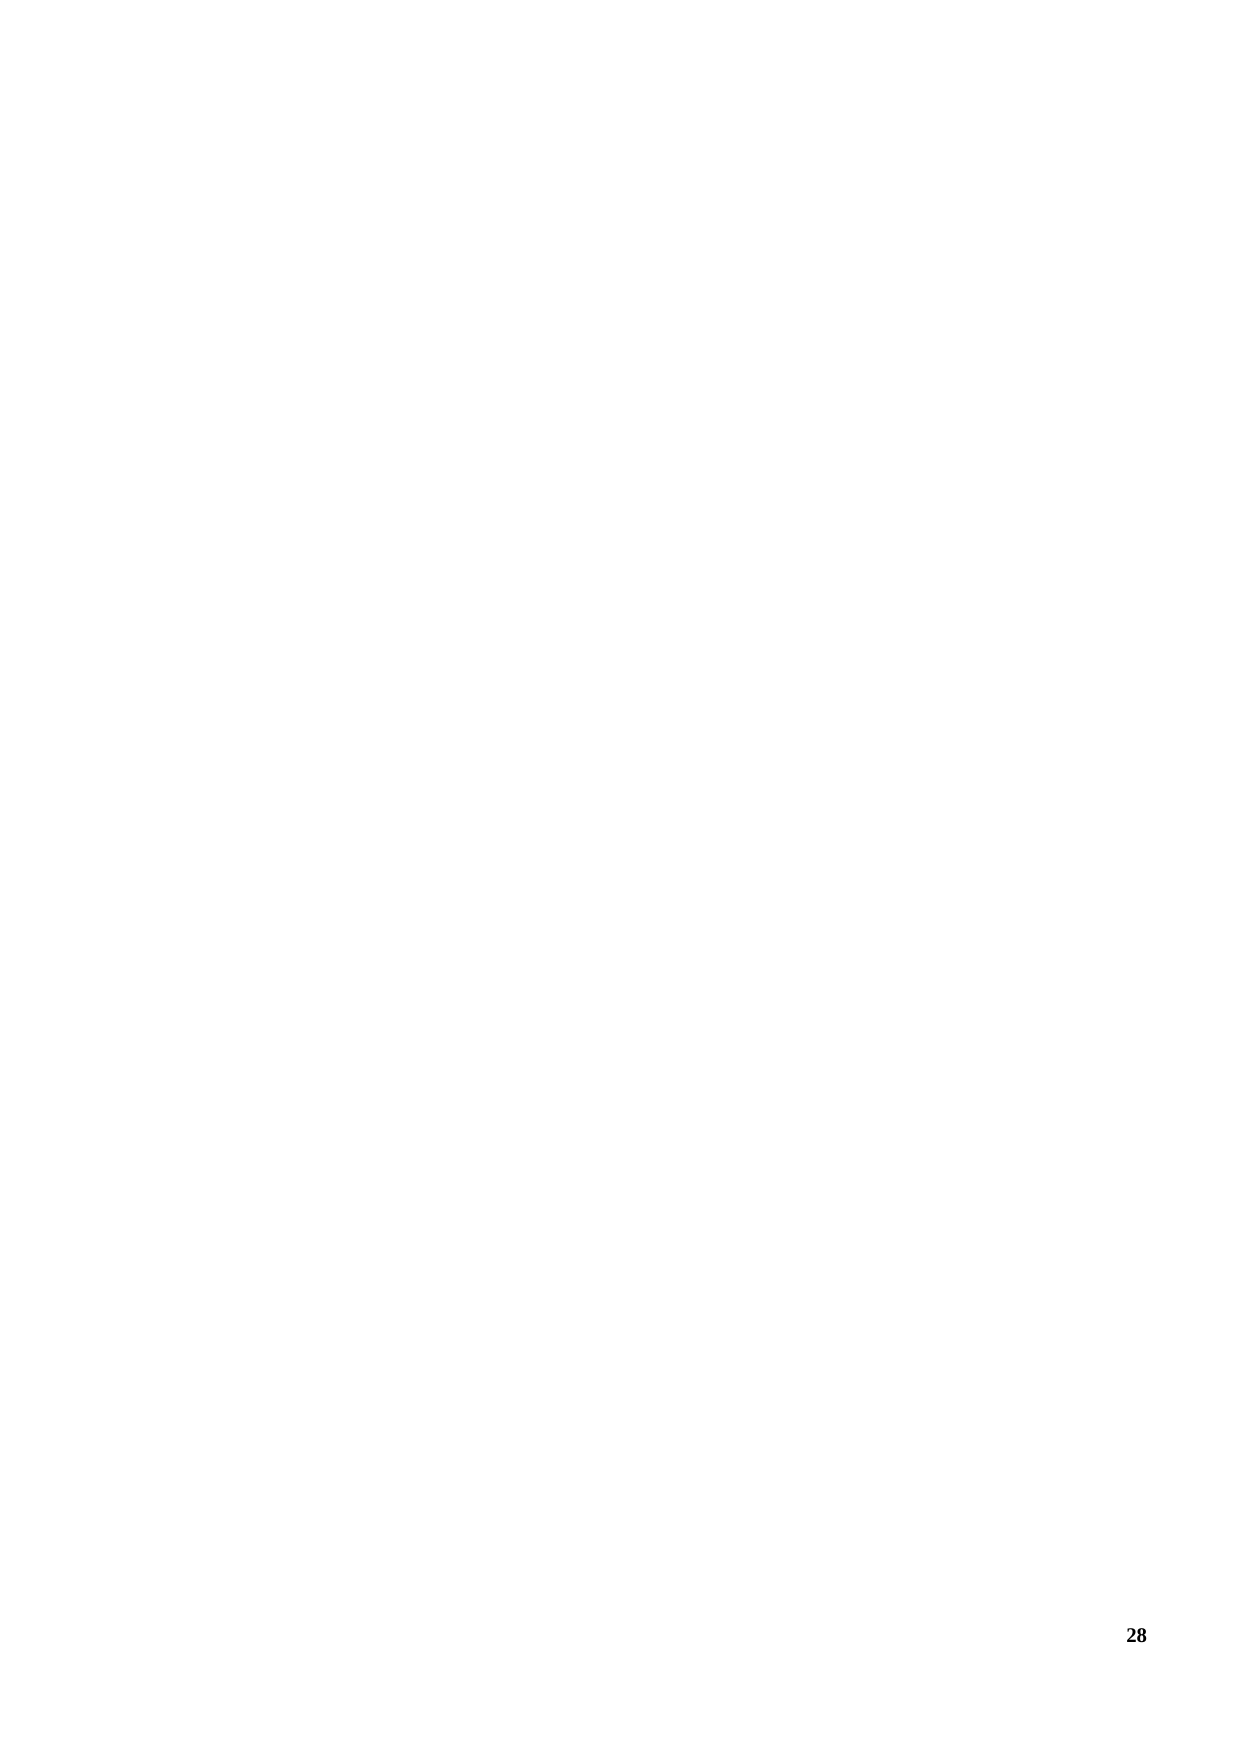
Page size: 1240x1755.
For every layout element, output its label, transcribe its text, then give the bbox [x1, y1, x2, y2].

text 28 [1126, 1626, 1153, 1646]
